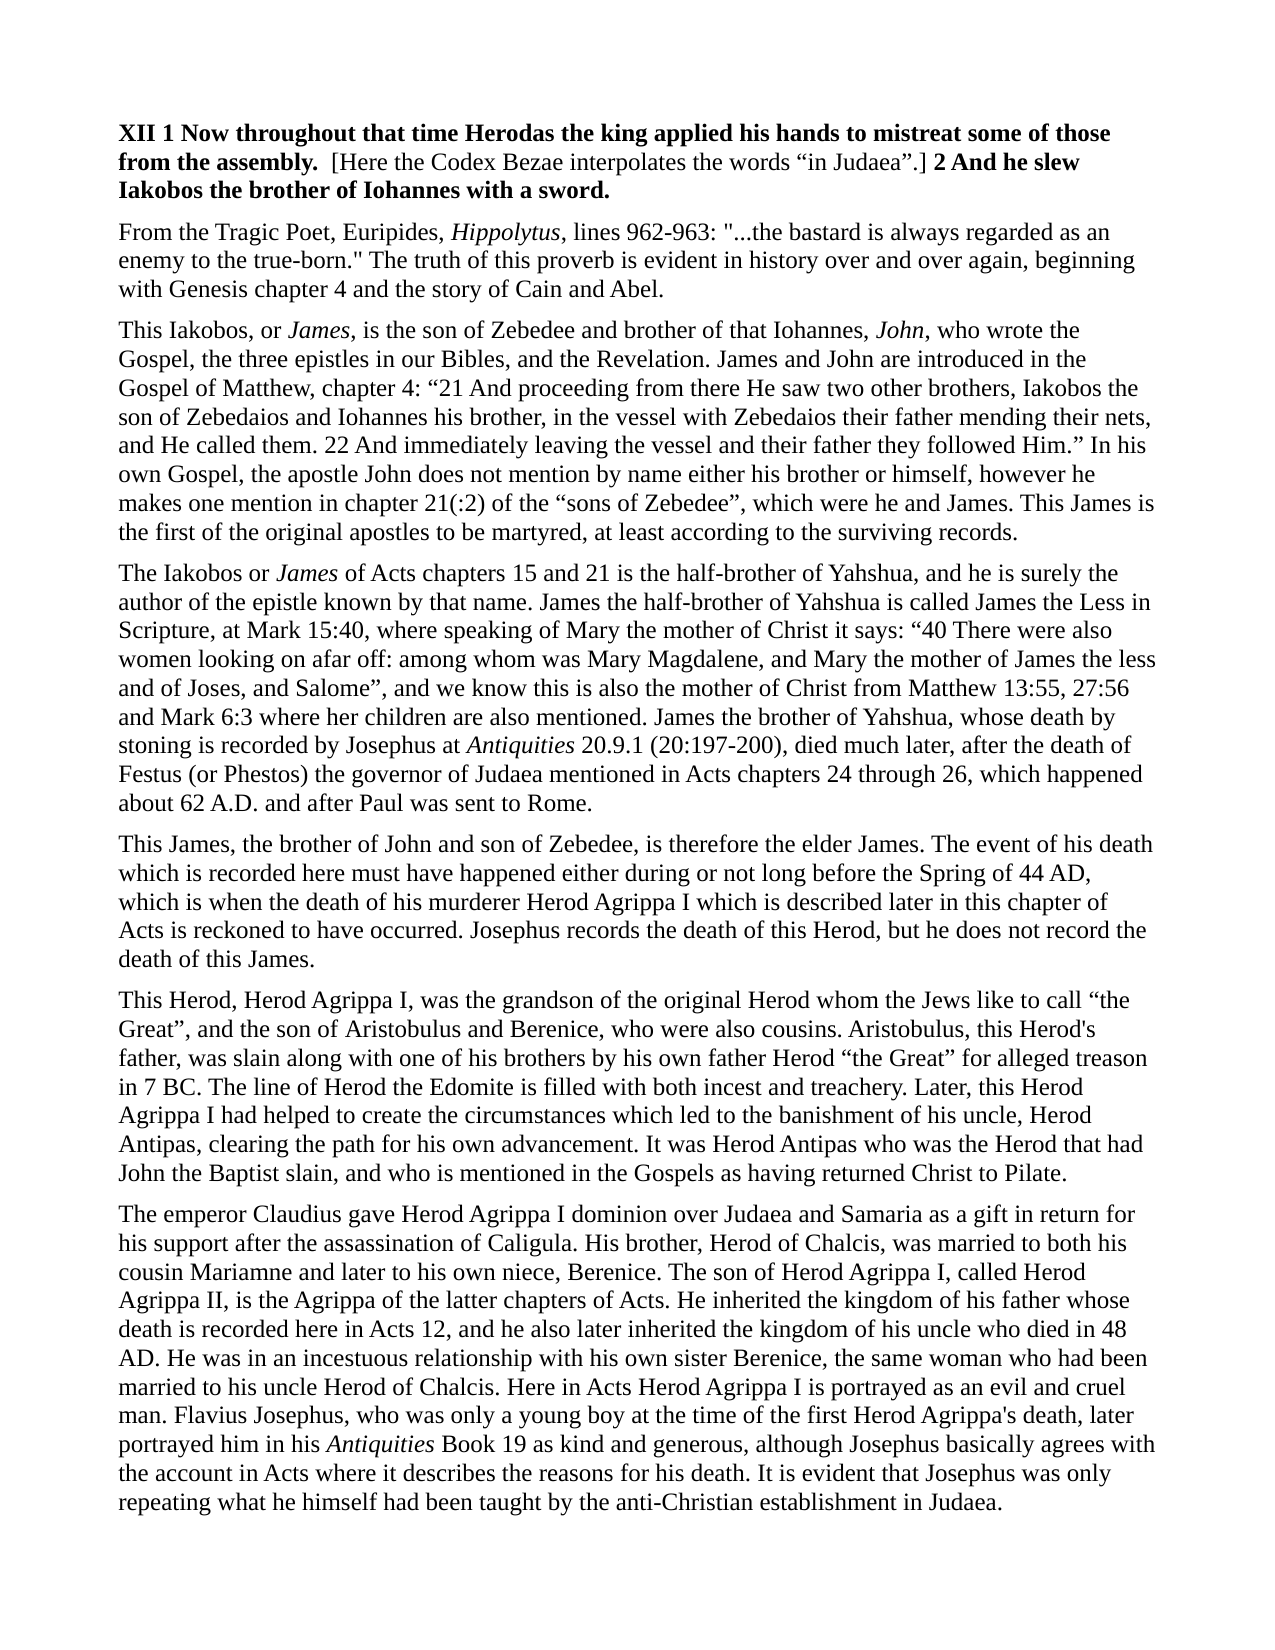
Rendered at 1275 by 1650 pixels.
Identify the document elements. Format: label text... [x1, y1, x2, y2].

text The emperor Claudius gave Herod Agrippa I dominion over Judaea and Samaria as a gift in return for his support after the assassination of Caligula. His brother, Herod of Chalcis, was married to both his cousin Mariamne and later to his own niece, Berenice. The son of Herod Agrippa I, called Herod Agrippa II, is the Agrippa of the latter chapters of Acts. He inherited the kingdom of his father whose death is recorded here in Acts 12, and he also later inherited the kingdom of his uncle who died in 48 AD. He was in an incestuous relationship with his own sister Berenice, the same woman who had been married to his uncle Herod of Chalcis. Here in Acts Herod Agrippa I is portrayed as an evil and cruel man. Flavius Josephus, who was only a young boy at the time of the first Herod Agrippa's death, later portrayed him in his Antiquities Book 19 as kind and generous, although Josephus basically agrees with the account in Acts where it describes the reasons for his death. It is evident that Josephus was only repeating what he himself had been taught by the anti-Christian establishment in Judaea. [118, 1199, 1157, 1516]
text This Iakobos, or James, is the son of Zebedee and brother of that Iohannes, John, who wrote the Gospel, the three epistles in our Bibles, and the Revelation. James and John are introduced in the Gospel of Matthew, chapter 4: “21 And proceeding from there He saw two other brothers, Iakobos the son of Zebedaios and Iohannes his brother, in the vessel with Zebedaios their father mending their nets, and He called them. 22 And immediately leaving the vessel and their father they followed Him.” In his own Gospel, the apostle John does not mention by name either his brother or himself, however he makes one mention in chapter 21(:2) of the “sons of Zebedee”, which were he and James. This James is the first of the original apostles to be martyred, at least according to the surviving records. [118, 316, 1157, 546]
text XII 1 Now throughout that time Herodas the king applied his hands to mistreat some of those from the assembly. [Here the Codex Bezae interpolates the words “in Judaea”.] 2 And he slew Iakobos the brother of Iohannes with a sword. [118, 118, 1157, 204]
text This Herod, Herod Agrippa I, was the grandson of the original Herod whom the Jews like to call “the Great”, and the son of Aristobulus and Berenice, who were also cousins. Aristobulus, this Herod's father, was slain along with one of his brothers by his own father Herod “the Great” for alleged treason in 7 BC. The line of Herod the Edomite is filled with both incest and treachery. Later, this Herod Agrippa I had helped to create the circumstances which led to the banishment of his uncle, Herod Antipas, clearing the path for his own advancement. It was Herod Antipas who was the Herod that had John the Baptist slain, and who is mentioned in the Gospels as having returned Christ to Pilate. [118, 986, 1157, 1187]
text From the Tragic Poet, Euripides, Hippolytus, lines 962-963: "...the bastard is always regarded as an enemy to the true-born." The truth of this proverb is evident in history over and over again, beginning with Genesis chapter 4 and the story of Cain and Abel. [118, 217, 1157, 303]
text The Iakobos or James of Acts chapters 15 and 21 is the half-brother of Yahshua, and he is surely the author of the epistle known by that name. James the half-brother of Yahshua is called James the Less in Scripture, at Mark 15:40, where speaking of Mary the mother of Christ it says: “40 There were also women looking on afar off: among whom was Mary Magdalene, and Mary the mother of James the less and of Joses, and Salome”, and we know this is also the mother of Christ from Matthew 13:55, 27:56 and Mark 6:3 where her children are also mentioned. James the brother of Yahshua, whose death by stoning is recorded by Josephus at Antiquities 20.9.1 (20:197-200), died much later, after the death of Festus (or Phestos) the governor of Judaea mentioned in Acts chapters 24 through 26, which happened about 62 A.D. and after Paul was sent to Rome. [118, 558, 1157, 817]
text This James, the brother of John and son of Zebedee, is therefore the elder James. The event of his death which is recorded here must have happened either during or not long before the Spring of 44 AD, which is when the death of his murderer Herod Agrippa I which is described later in this chapter of Acts is reckoned to have occurred. Josephus records the death of this Herod, but he does not record the death of this James. [118, 829, 1157, 973]
